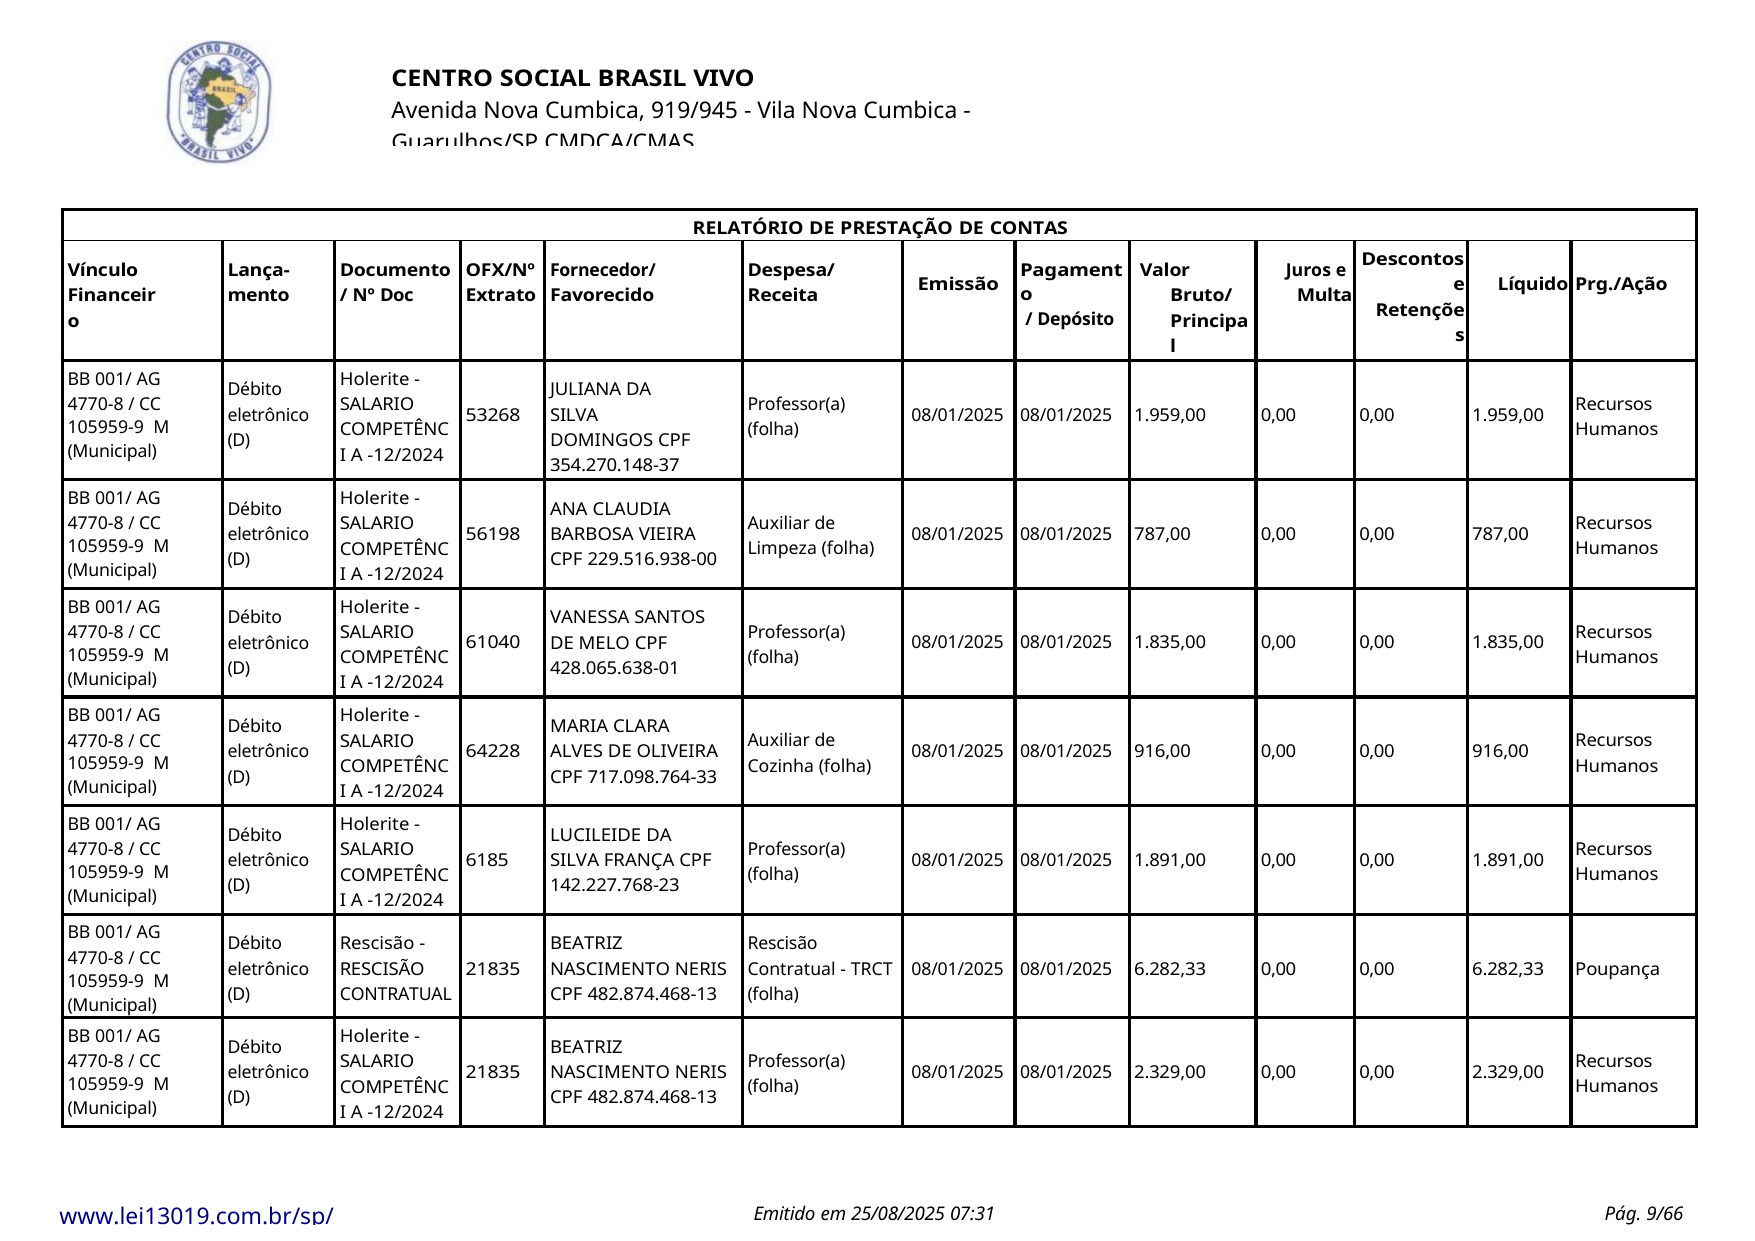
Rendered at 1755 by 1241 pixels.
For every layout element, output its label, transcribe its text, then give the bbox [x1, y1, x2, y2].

table_cell BEATRIZ NASCIMENTO NERIS CPF 482.874.468-13 [546, 916, 741, 1016]
table_cell Fornecedor/ Favorecido [546, 241, 741, 359]
table_cell Professor(a) (folha) [744, 362, 901, 478]
table_cell Professor(a) (folha) [744, 1019, 901, 1125]
table_cell 6.282,33 [1469, 916, 1569, 1016]
table_cell 08/01/2025 [1017, 807, 1128, 913]
table_cell Débito eletrônico (D) [224, 916, 333, 1016]
table_cell 08/01/2025 [1017, 1019, 1128, 1125]
table_cell 08/01/2025 [1017, 590, 1128, 695]
table_cell Holerite - SALARIO COMPETÊNCI A -12/2024 [336, 362, 459, 478]
table_cell 08/01/2025 [904, 481, 1013, 587]
table_cell 08/01/2025 [904, 590, 1013, 695]
table_cell Débito eletrônico (D) [224, 362, 333, 478]
table_cell BB 001/ AG 4770-8 / CC 105959-9 M (Municipal) [64, 362, 221, 478]
table_cell Débito eletrônico (D) [224, 481, 333, 587]
table_cell Prg./Ação [1573, 241, 1695, 359]
table_cell Valor Bruto/ Principal [1131, 241, 1254, 359]
table_cell Holerite - SALARIO COMPETÊNCI A -12/2024 [336, 699, 459, 804]
table_cell Auxiliar de Limpeza (folha) [744, 481, 901, 587]
table_cell 21835 [462, 1019, 543, 1125]
table_cell 0,00 [1356, 1019, 1466, 1125]
table_cell Rescisão - RESCISÃO CONTRATUAL [336, 916, 459, 1016]
table_cell Rescisão Contratual - TRCT (folha) [744, 916, 901, 1016]
table_cell 787,00 [1469, 481, 1569, 587]
table_cell 08/01/2025 [904, 1019, 1013, 1125]
table_cell 0,00 [1258, 807, 1353, 913]
table_cell 08/01/2025 [904, 362, 1013, 478]
table_cell Recursos Humanos [1573, 590, 1695, 695]
table_cell Professor(a) (folha) [744, 590, 901, 695]
table_cell 1.891,00 [1469, 807, 1569, 913]
table_cell Lança- mento [224, 241, 333, 359]
table_cell Recursos Humanos [1573, 699, 1695, 804]
table_cell Débito eletrônico (D) [224, 1019, 333, 1125]
table_cell Líquido [1469, 241, 1569, 359]
table_cell 56198 [462, 481, 543, 587]
table_cell BB 001/ AG 4770-8 / CC 105959-9 M (Municipal) [64, 590, 221, 695]
table_cell 1.835,00 [1131, 590, 1254, 695]
table_cell MARIA CLARA ALVES DE OLIVEIRA CPF 717.098.764-33 [546, 699, 741, 804]
table_cell 1.835,00 [1469, 590, 1569, 695]
table_cell Holerite - SALARIO COMPETÊNCI A -12/2024 [336, 807, 459, 913]
table_cell Emissão [904, 241, 1013, 359]
table_cell 6.282,33 [1131, 916, 1254, 1016]
table_cell OFX/Nº Extrato [462, 241, 543, 359]
table_cell BB 001/ AG 4770-8 / CC 105959-9 M (Municipal) [64, 807, 221, 913]
table_cell ANA CLAUDIA BARBOSA VIEIRA CPF 229.516.938-00 [546, 481, 741, 587]
table_cell Despesa/ Receita [744, 241, 901, 359]
table_cell VANESSA SANTOS DE MELO CPF 428.065.638-01 [546, 590, 741, 695]
table_cell 1.891,00 [1131, 807, 1254, 913]
table_cell Juros e Multa [1258, 241, 1353, 359]
table_cell Professor(a) (folha) [744, 807, 901, 913]
table_cell 2.329,00 [1131, 1019, 1254, 1125]
table_cell Pagamento / Depósito [1017, 241, 1128, 359]
table_cell 0,00 [1258, 1019, 1353, 1125]
table_cell 08/01/2025 [1017, 481, 1128, 587]
table_cell Débito eletrônico (D) [224, 590, 333, 695]
table_cell BB 001/ AG 4770-8 / CC 105959-9 M (Municipal) [64, 916, 221, 1016]
table_cell Recursos Humanos [1573, 481, 1695, 587]
table_cell 08/01/2025 [904, 807, 1013, 913]
table_cell 2.329,00 [1469, 1019, 1569, 1125]
table_cell Recursos Humanos [1573, 362, 1695, 478]
table_cell 61040 [462, 590, 543, 695]
table_cell Poupança [1573, 916, 1695, 1016]
table_cell BB 001/ AG 4770-8 / CC 105959-9 M (Municipal) [64, 481, 221, 587]
table_cell Holerite - SALARIO COMPETÊNCI A -12/2024 [336, 1019, 459, 1125]
table_cell 916,00 [1131, 699, 1254, 804]
table_cell 53268 [462, 362, 543, 478]
table_header RELATÓRIO DE PRESTAÇÃO DE CONTAS [64, 211, 1695, 239]
table_cell 787,00 [1131, 481, 1254, 587]
table_cell 1.959,00 [1469, 362, 1569, 478]
table_cell 0,00 [1356, 481, 1466, 587]
table_cell 08/01/2025 [904, 699, 1013, 804]
table_cell Vínculo Financeiro [64, 241, 221, 359]
table_cell Auxiliar de Cozinha (folha) [744, 699, 901, 804]
table_cell 08/01/2025 [1017, 362, 1128, 478]
table_cell 0,00 [1258, 699, 1353, 804]
table_cell 0,00 [1356, 699, 1466, 804]
table_cell 0,00 [1356, 916, 1466, 1016]
table_cell 0,00 [1356, 590, 1466, 695]
table_cell 64228 [462, 699, 543, 804]
table_cell Débito eletrônico (D) [224, 699, 333, 804]
table_cell 0,00 [1356, 362, 1466, 478]
table_cell 21835 [462, 916, 543, 1016]
table_cell 08/01/2025 [1017, 699, 1128, 804]
table_cell 1.959,00 [1131, 362, 1254, 478]
table_cell 0,00 [1258, 590, 1353, 695]
table_cell 916,00 [1469, 699, 1569, 804]
table_cell JULIANA DA SILVA DOMINGOS CPF 354.270.148-37 [546, 362, 741, 478]
table_cell 0,00 [1356, 807, 1466, 913]
table_cell BEATRIZ NASCIMENTO NERIS CPF 482.874.468-13 [546, 1019, 741, 1125]
table_cell LUCILEIDE DA SILVA FRANÇA CPF 142.227.768-23 [546, 807, 741, 913]
table_cell BB 001/ AG 4770-8 / CC 105959-9 M (Municipal) [64, 1019, 221, 1125]
table_cell Descontos e Retenções [1356, 241, 1466, 359]
table_cell Documento / Nº Doc [336, 241, 459, 359]
table_cell 08/01/2025 [1017, 916, 1128, 1016]
table_cell 0,00 [1258, 481, 1353, 587]
table_cell Recursos Humanos [1573, 1019, 1695, 1125]
table_cell 0,00 [1258, 916, 1353, 1016]
table_cell Holerite - SALARIO COMPETÊNCI A -12/2024 [336, 590, 459, 695]
table_cell Recursos Humanos [1573, 807, 1695, 913]
table_cell Holerite - SALARIO COMPETÊNCI A -12/2024 [336, 481, 459, 587]
table_cell 6185 [462, 807, 543, 913]
table_cell Débito eletrônico (D) [224, 807, 333, 913]
table_cell BB 001/ AG 4770-8 / CC 105959-9 M (Municipal) [64, 699, 221, 804]
table_cell 08/01/2025 [904, 916, 1013, 1016]
table_cell 0,00 [1258, 362, 1353, 478]
